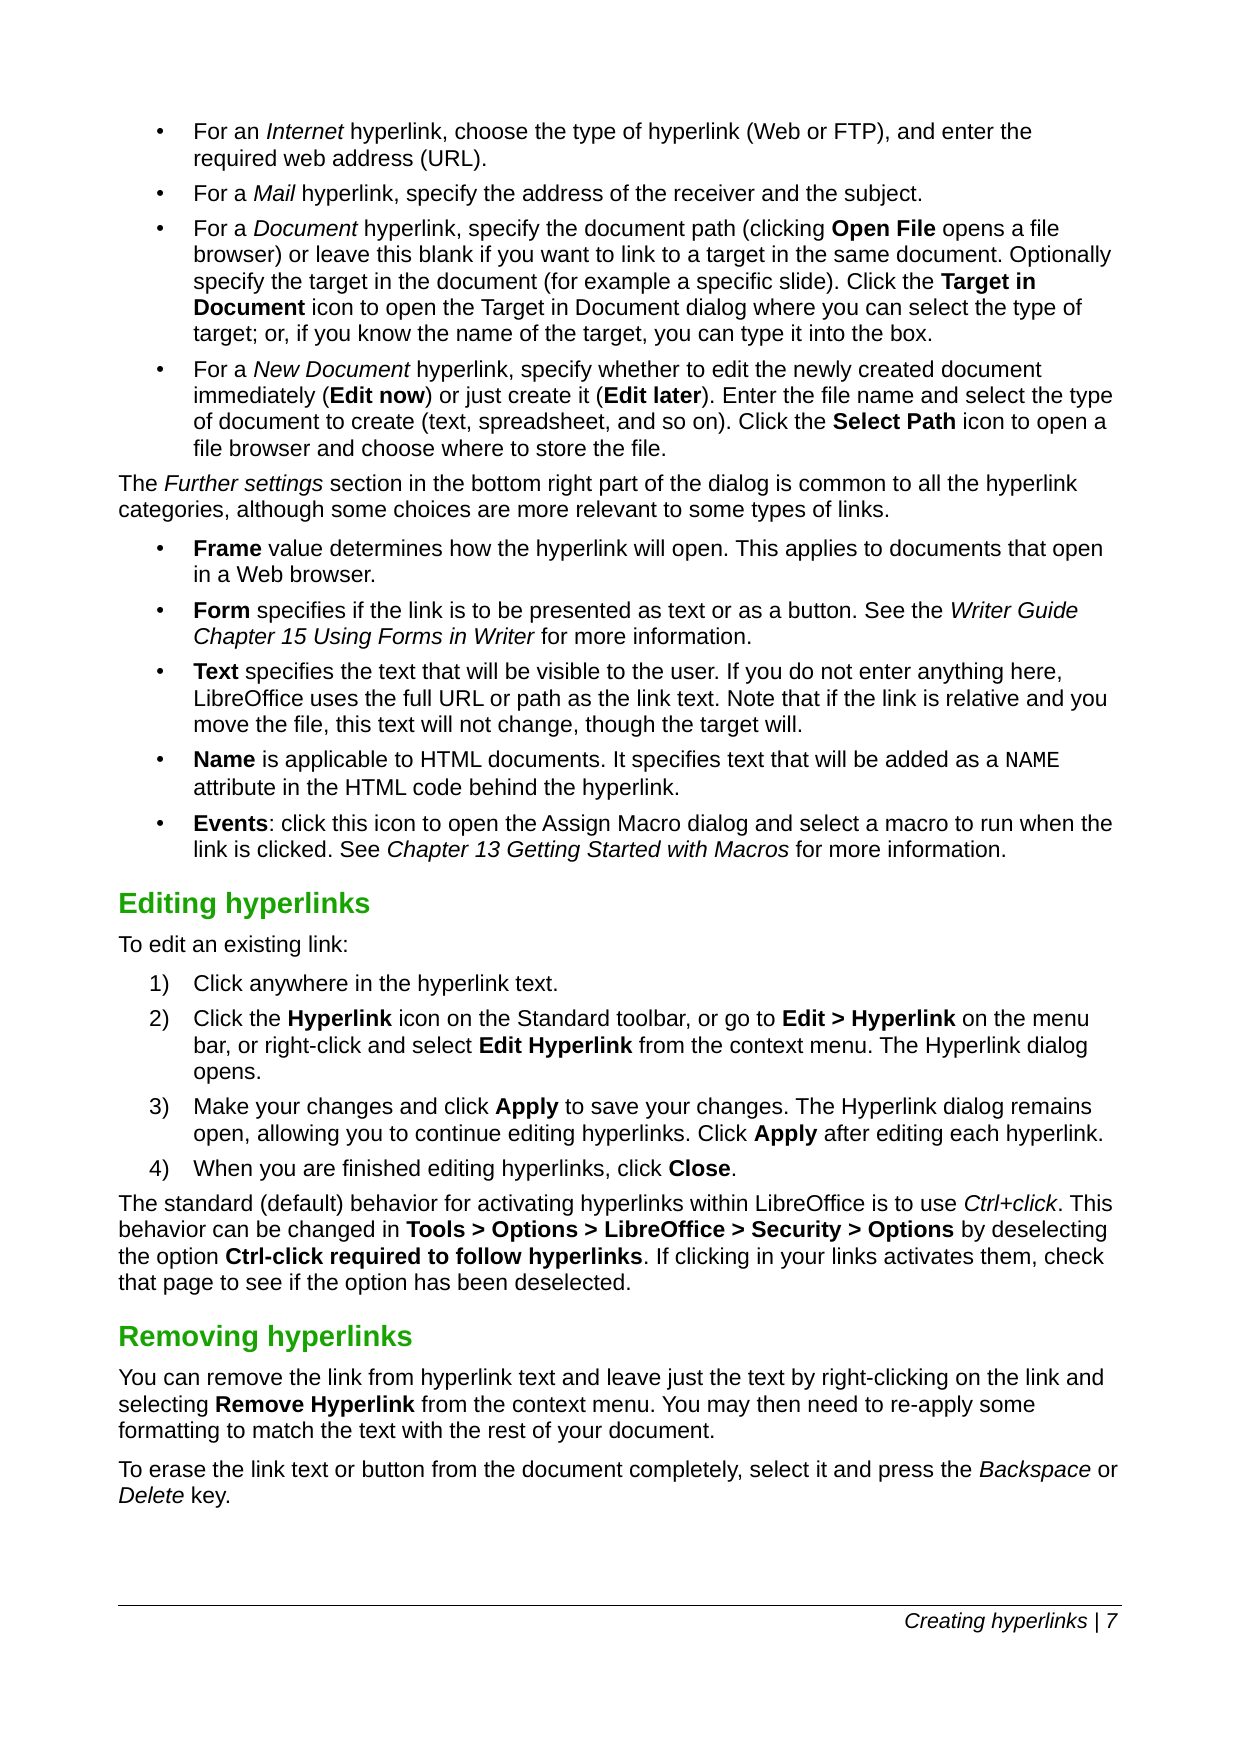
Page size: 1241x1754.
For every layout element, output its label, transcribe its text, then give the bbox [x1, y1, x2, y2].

subtitle Removing hyperlinks [118, 1319, 1122, 1353]
text The standard (default) behavior for activating hyperlinks within LibreOffice is to use Ctrl+click. This behavior can be changed in Tools > Options > LibreOffice > Security > Options by deselecting the option Ctrl-click required to follow hyperlinks. If clicking in your links activates them, check that page to see if the option has been deselected. [118, 1190, 1122, 1295]
text To erase the link text or button from the document completely, select it and press the Backspace or Delete key. [118, 1456, 1122, 1509]
list Click the Hyperlink icon on the Standard toolbar, or go to Edit > Hyperlink on the menu bar, or right-click and select Edit Hyperlink from the context menu. The Hyperlink dialog opens. [169, 1005, 1122, 1084]
list Form specifies if the link is to be presented as text or as a button. See the Writer Guide Chapter 15 Using Forms in Writer for more information. [156, 597, 1122, 649]
list For a Document hyperlink, specify the document path (clicking Open File opens a file browser) or leave this blank if you want to link to a target in the same document. Optionally specify the target in the document (for example a specific slide). Click the Target in Document icon to open the Target in Document dialog where you can select the type of target; or, if you know the name of the target, you can type it into the box. [156, 215, 1122, 347]
list For a New Document hyperlink, specify whether to edit the newly created document immediately (Edit now) or just create it (Edit later). Enter the file name and select the type of document to create (text, spreadsheet, and so on). Click the Select Path icon to open a file browser and choose where to store the file. [156, 356, 1122, 461]
list To edit an existing link: [118, 931, 1122, 958]
list When you are finished editing hyperlinks, click Close. [169, 1155, 1122, 1181]
subtitle Editing hyperlinks [118, 886, 1122, 919]
list Text specifies the text that will be visible to the user. If you do not enter anything here, LibreOffice uses the full URL or path as the link text. Note that if the link is relative and you move the file, this text will not change, though the target will. [156, 658, 1122, 737]
list The Further settings section in the bottom right part of the dialog is common to all the hyperlink categories, although some choices are more relevant to some types of links. [118, 470, 1122, 522]
list Click anywhere in the hyperlink text. [169, 970, 1122, 996]
list Make your changes and click Apply to save your changes. The Hyperlink dialog remains open, allowing you to continue editing hyperlinks. Click Apply after editing each hyperlink. [169, 1093, 1122, 1146]
list For an Internet hyperlink, choose the type of hyperlink (Web or FTP), and enter the required web address (URL). [156, 118, 1122, 171]
list Frame value determines how the hyperlink will open. This applies to documents that open in a Web browser. [156, 535, 1122, 588]
list For a Mail hyperlink, specify the address of the receiver and the subject. [156, 180, 1122, 206]
text You can remove the link from hyperlink text and leave just the text by right-clicking on the link and selecting Remove Hyperlink from the context menu. You may then need to re-apply some formatting to match the text with the rest of your document. [118, 1364, 1122, 1443]
list Name is applicable to HTML documents. It specifies text that will be added as a NAME attribute in the HTML code behind the hyperlink. [156, 746, 1122, 801]
list Events: click this icon to open the Assign Macro dialog and select a macro to run when the link is clicked. See Chapter 13 Getting Started with Macros for more information. [156, 809, 1122, 862]
